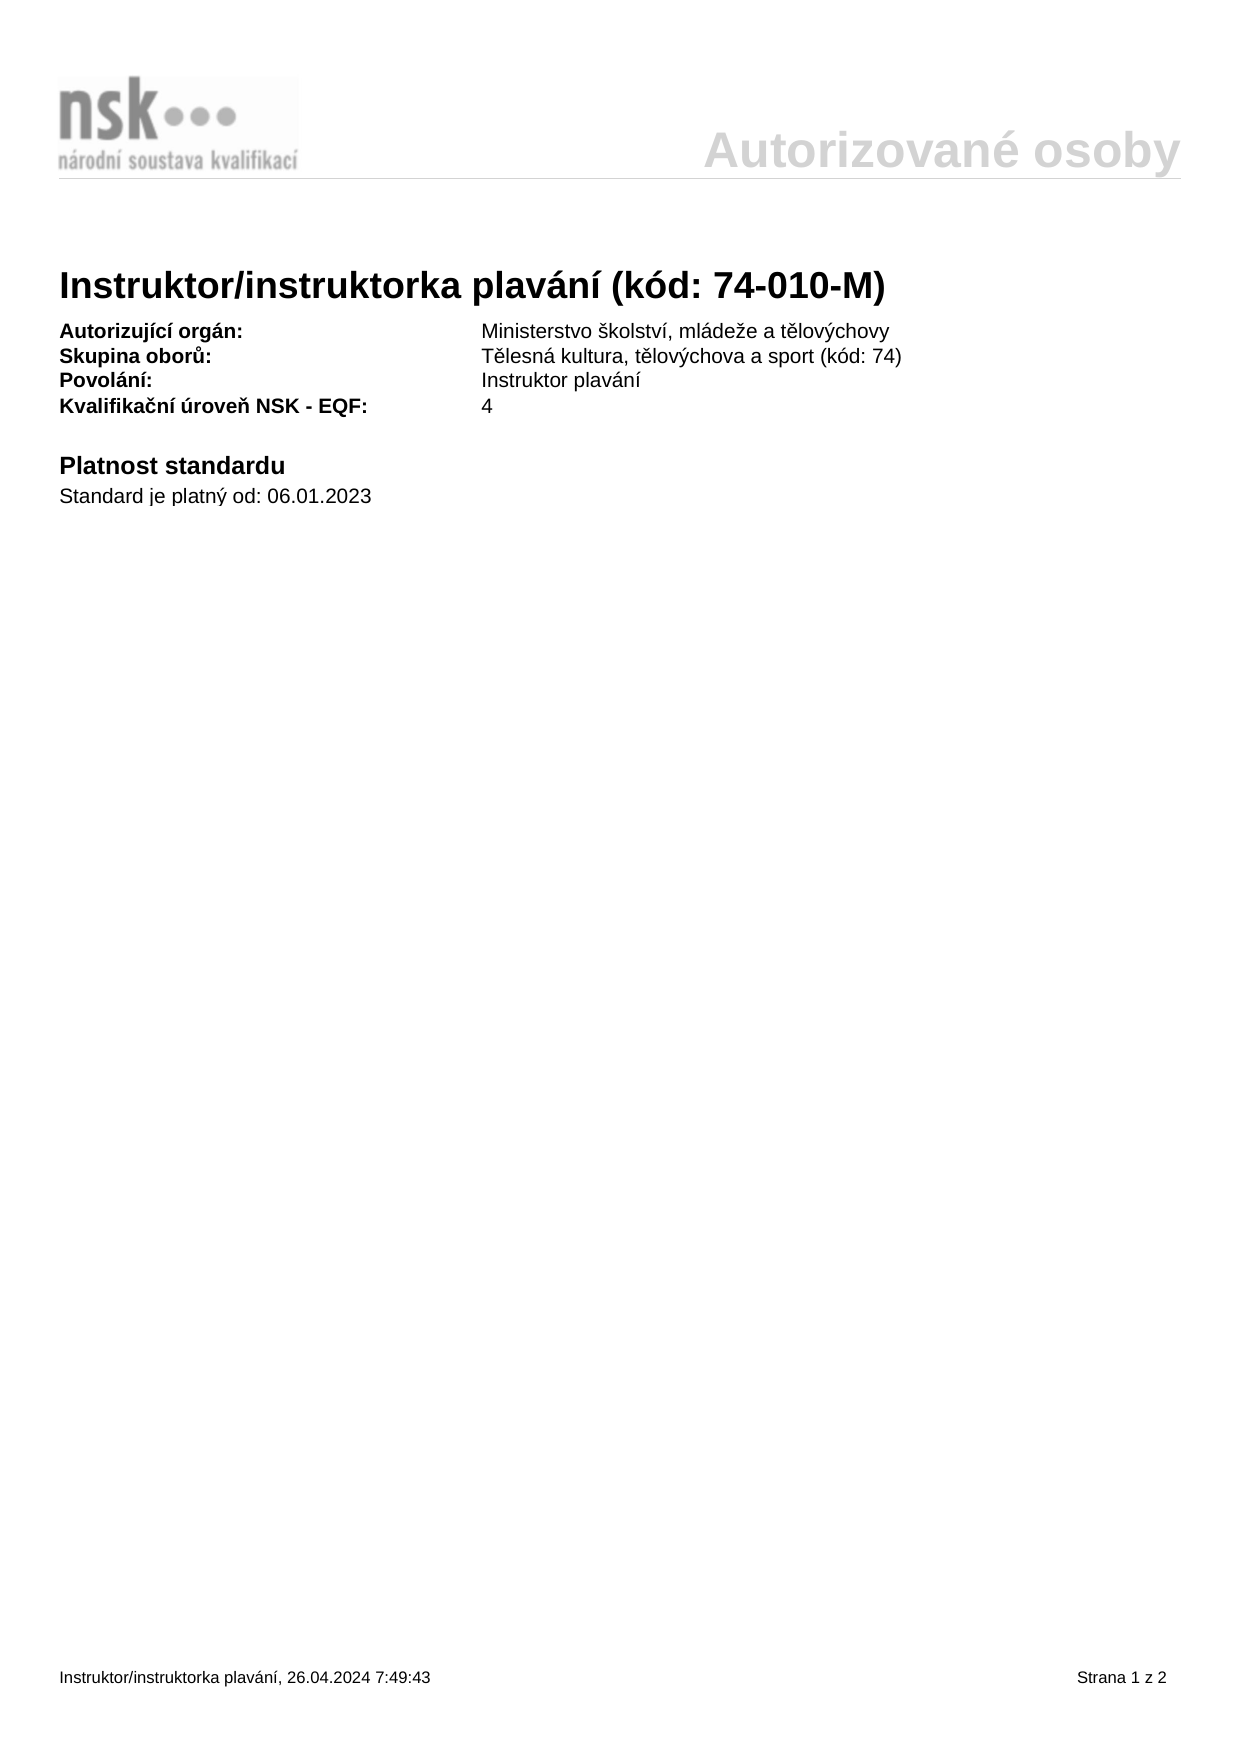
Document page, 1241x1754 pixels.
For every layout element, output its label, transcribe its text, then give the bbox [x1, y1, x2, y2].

table_cell [481, 172, 617, 178]
table_cell [119, 172, 481, 178]
table_cell [1167, 806, 1181, 1106]
table_cell Kvalifikační úroveň NSK - EQF: [59, 394, 481, 417]
table_cell [618, 1384, 626, 1659]
table_cell [860, 806, 886, 1106]
table_cell Instruktor/instruktorka plavání (kód: 74-010-M) [59, 224, 1181, 307]
table_cell [860, 196, 886, 224]
table_cell [626, 196, 860, 224]
table_cell [860, 506, 886, 806]
table_cell [481, 196, 617, 224]
table_cell [618, 418, 626, 447]
table_cell [1167, 1384, 1181, 1659]
table_cell [886, 806, 1167, 1106]
table_cell Povolání: [59, 368, 481, 392]
table_cell [618, 506, 626, 806]
table_cell [618, 1106, 626, 1383]
table_cell [886, 418, 1167, 447]
table_cell [1167, 1106, 1181, 1383]
table_cell [59, 307, 119, 319]
table_cell Standard je platný od: 06.01.2023 [59, 484, 1181, 506]
table_cell Autorizující orgán: [59, 319, 481, 343]
table_cell [860, 307, 886, 319]
table_cell [119, 307, 481, 319]
table_cell [481, 307, 617, 319]
table_cell Instruktor plavání [481, 368, 1181, 393]
table_cell [59, 179, 1181, 196]
table_cell [618, 172, 626, 178]
table_cell [626, 1106, 860, 1383]
table_cell [59, 1384, 119, 1659]
table_cell [886, 196, 1167, 224]
table_cell [59, 1106, 119, 1383]
table_cell [860, 1106, 886, 1383]
table_cell [119, 1106, 481, 1383]
table_cell [1167, 1660, 1181, 1696]
table_cell [119, 506, 481, 806]
table_cell [59, 806, 119, 1106]
table_cell [119, 196, 481, 224]
table_cell [618, 307, 626, 319]
table_cell [59, 196, 119, 224]
table_cell 4 [481, 394, 1181, 417]
table_cell Instruktor/instruktorka plavání, 26.04.2024 7:49:43 [59, 1660, 860, 1696]
table_cell [626, 307, 860, 319]
table_cell [886, 1106, 1167, 1383]
table_cell [1167, 418, 1181, 447]
table_cell [626, 418, 860, 447]
table_cell [481, 418, 617, 447]
table_cell [59, 506, 119, 806]
table_cell [626, 506, 860, 806]
table_cell [1167, 506, 1181, 806]
table_cell [481, 1384, 617, 1659]
table_cell Strana 1 z 2 [860, 1660, 1167, 1696]
table_cell Platnost standardu [59, 448, 1181, 483]
table_cell [119, 1384, 481, 1659]
table_cell Tělesná kultura, tělovýchova a sport (kód: 74) [481, 344, 1181, 368]
table_cell [481, 806, 617, 1106]
table_cell [886, 506, 1167, 806]
table_cell [626, 806, 860, 1106]
table_header Autorizované osoby [626, 59, 1181, 178]
table_cell [1167, 196, 1181, 224]
table_cell [481, 1106, 617, 1383]
table_cell [626, 1384, 860, 1659]
table_cell [59, 172, 119, 178]
table_cell [481, 506, 617, 806]
table_cell [618, 806, 626, 1106]
picture [57, 59, 619, 172]
table_cell [860, 1384, 886, 1659]
table_cell [1167, 307, 1181, 319]
table_cell [119, 418, 481, 447]
table_cell [886, 1384, 1167, 1659]
table_cell [59, 418, 119, 447]
table_cell [119, 806, 481, 1106]
table_cell [860, 418, 886, 447]
table_cell Skupina oborů: [59, 344, 481, 368]
table_cell [886, 307, 1167, 319]
table_header [619, 59, 626, 172]
table_cell Ministerstvo školství, mládeže a tělovýchovy [481, 319, 1181, 344]
table_cell [618, 196, 626, 224]
